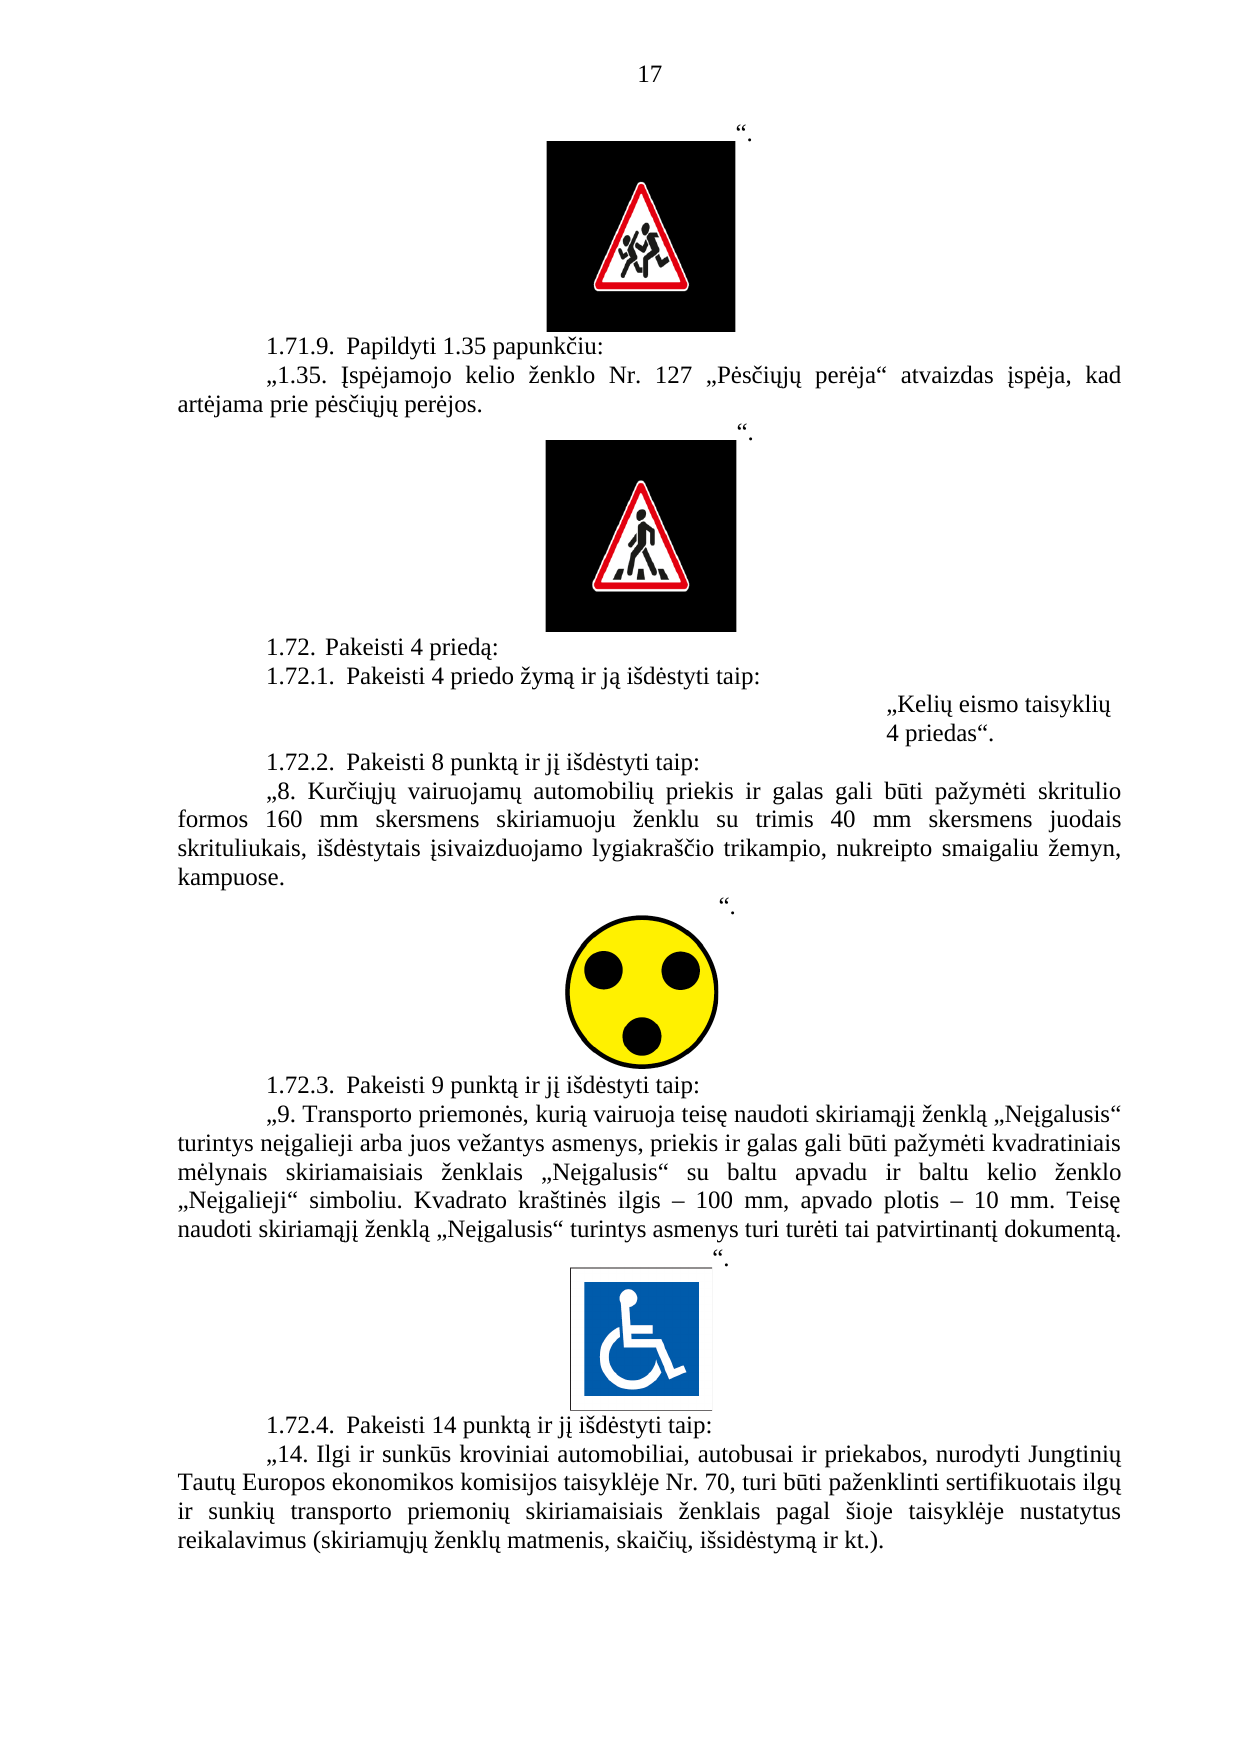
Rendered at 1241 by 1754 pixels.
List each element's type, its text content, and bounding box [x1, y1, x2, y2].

text „1.35. Įspėjamojo kelio ženklo Nr. 127 „Pėsčiųjų perėja“ atvaizdas įspėja, kad artėjama prie pėsčiųjų perėjos. [177, 360, 1122, 417]
text 1.72.4. Pakeisti 14 punktą ir jį išdėstyti taip: [177, 1410, 1122, 1439]
text “. [177, 891, 1122, 1070]
text 1.72.3. Pakeisti 9 punktą ir jį išdėstyti taip: [177, 1070, 1122, 1099]
text “. [177, 417, 1122, 632]
text “. [177, 1243, 1122, 1410]
text 1.72. Pakeisti 4 priedą: [266, 632, 1122, 661]
text „8. Kurčiųjų vairuojamų automobilių priekis ir galas gali būti pažymėti skritulio formos 160 mm skersmens skiriamuoju ženklu su trimis 40 mm skersmens juodais skrituliukais, išdėstytais įsivaizduojamo lygiakraščio trikampio, nukreipto smaigaliu žemyn, kampuose. [177, 776, 1122, 891]
text „Kelių eismo taisyklių 4 priedas“. [886, 689, 1122, 747]
text „14. Ilgi ir sunkūs kroviniai automobiliai, autobusai ir priekabos, nurodyti Jungtinių Tautų Europos ekonomikos komisijos taisyklėje Nr. 70, turi būti paženklinti sertifikuotais ilgų ir sunkių transporto priemonių skiriamaisiais ženklais pagal šioje taisyklėje nustatytus reikalavimus (skiriamųjų ženklų matmenis, skaičių, išsidėstymą ir kt.). [177, 1439, 1122, 1554]
text “. [177, 118, 1122, 331]
text 1.72.1. Pakeisti 4 priedo žymą ir ją išdėstyti taip: [177, 661, 1122, 689]
text „9. Transporto priemonės, kurią vairuoja teisę naudoti skiriamąjį ženklą „Neįgalusis“ turintys neįgalieji arba juos vežantys asmenys, priekis ir galas gali būti pažymėti kvadratiniais mėlynais skiriamaisiais ženklais „Neįgalusis“ su baltu apvadu ir baltu kelio ženklo „Neįgalieji“ simboliu. Kvadrato kraštinės ilgis – 100 mm, apvado plotis – 10 mm. Teisę naudoti skiriamąjį ženklą „Neįgalusis“ turintys asmenys turi turėti tai patvirtinantį dokumentą. [177, 1099, 1122, 1243]
text 1.72.2. Pakeisti 8 punktą ir jį išdėstyti taip: [177, 747, 1122, 776]
text 1.71.9. Papildyti 1.35 papunkčiu: [177, 331, 1122, 360]
